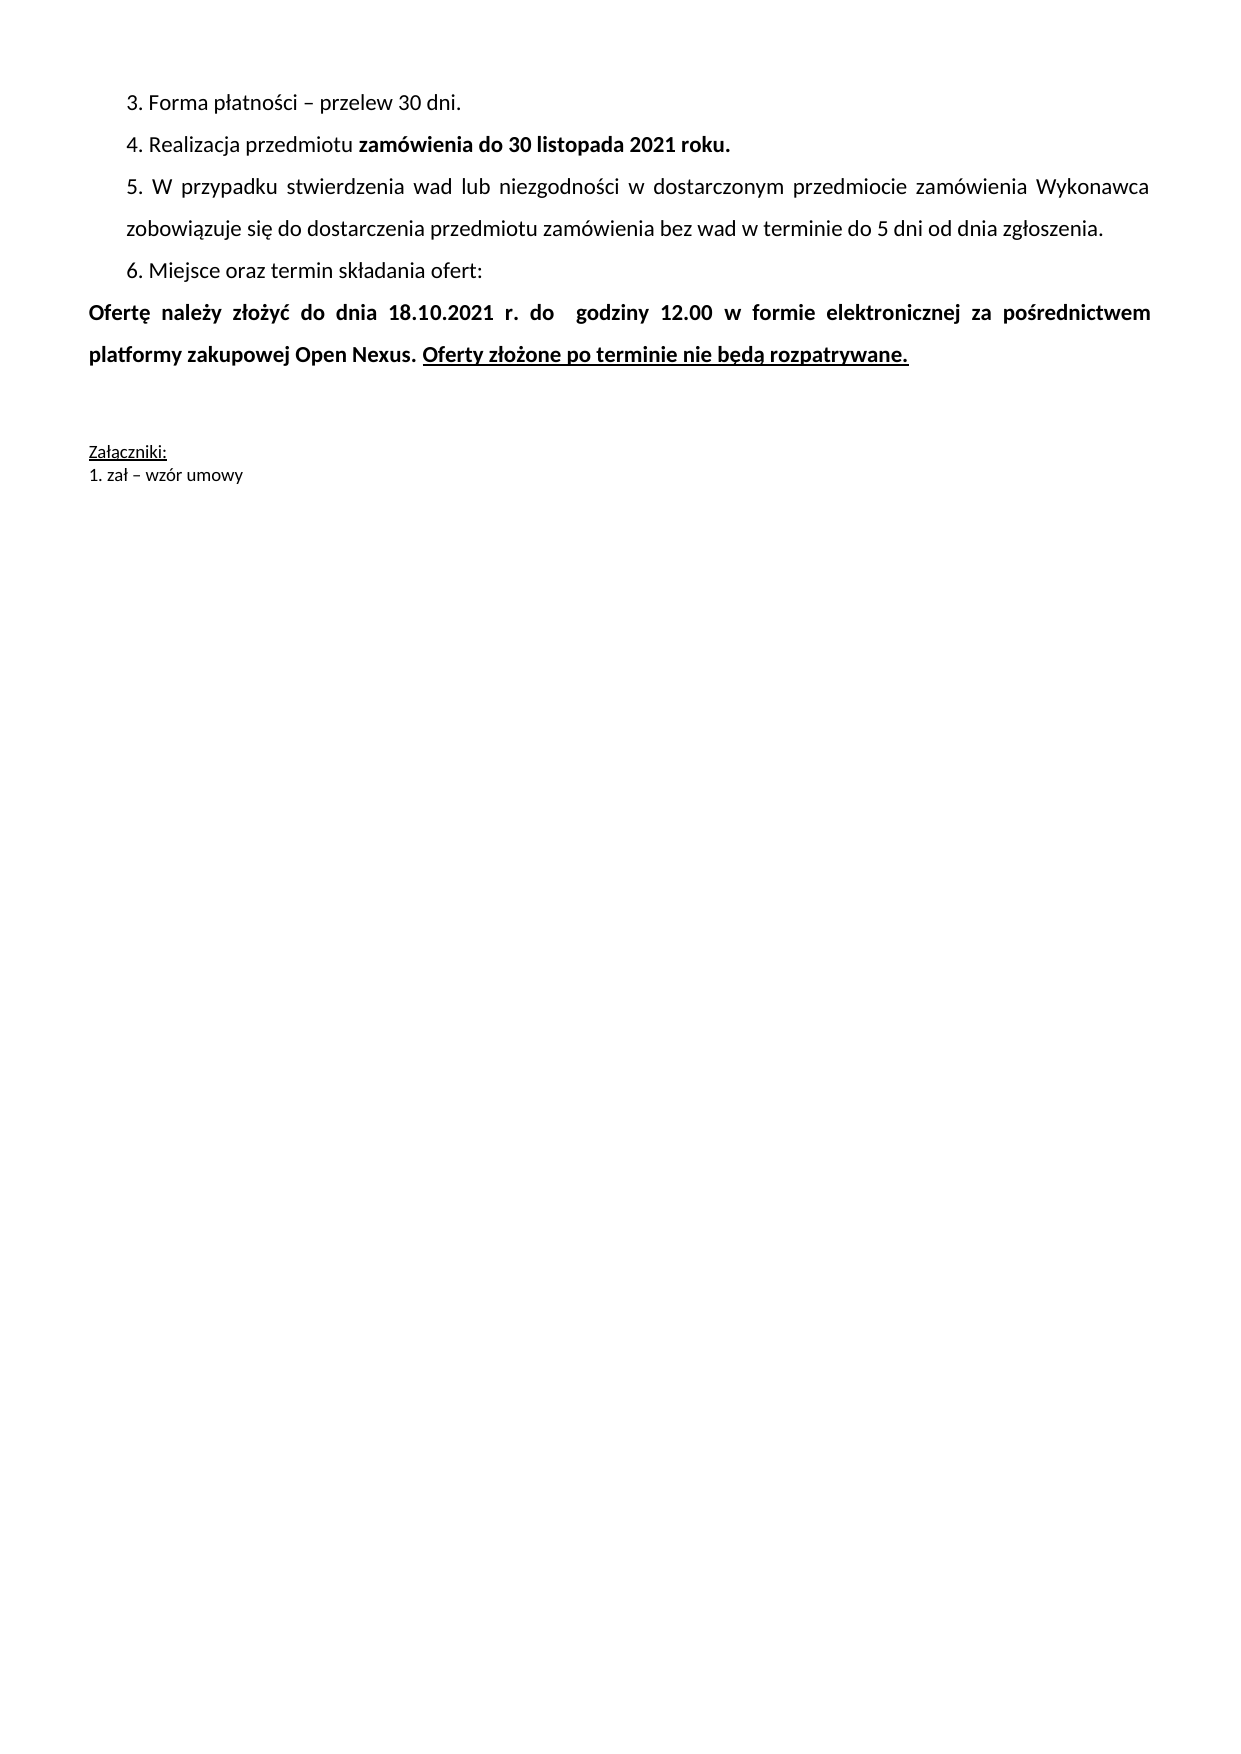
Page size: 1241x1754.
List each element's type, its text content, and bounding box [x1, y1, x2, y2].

text Ofertę należy złożyć do dnia 18.10.2021 r. do godziny 12.00 w formie elektronicznej za pośrednictwem platformy zakupowej Open Nexus. Oferty złożone po terminie nie będą rozpatrywane. [88, 298, 1152, 368]
list 5. W przypadku stwierdzenia wad lub niezgodności w dostarczonym przedmiocie zamówienia Wykonawca zobowiązuje się do dostarczenia przedmiotu zamówienia bez wad w terminie do 5 dni od dnia zgłoszenia. [88, 172, 1152, 242]
list 3. Forma płatności – przelew 30 dni. [88, 88, 1152, 117]
text 1. zał – wzór umowy [88, 463, 1152, 486]
list 6. Miejsce oraz termin składania ofert: [88, 256, 1152, 284]
list 4. Realizacja przedmiotu zamówienia do 30 listopada 2021 roku. [88, 131, 1152, 158]
text Załączniki: [88, 440, 1152, 463]
